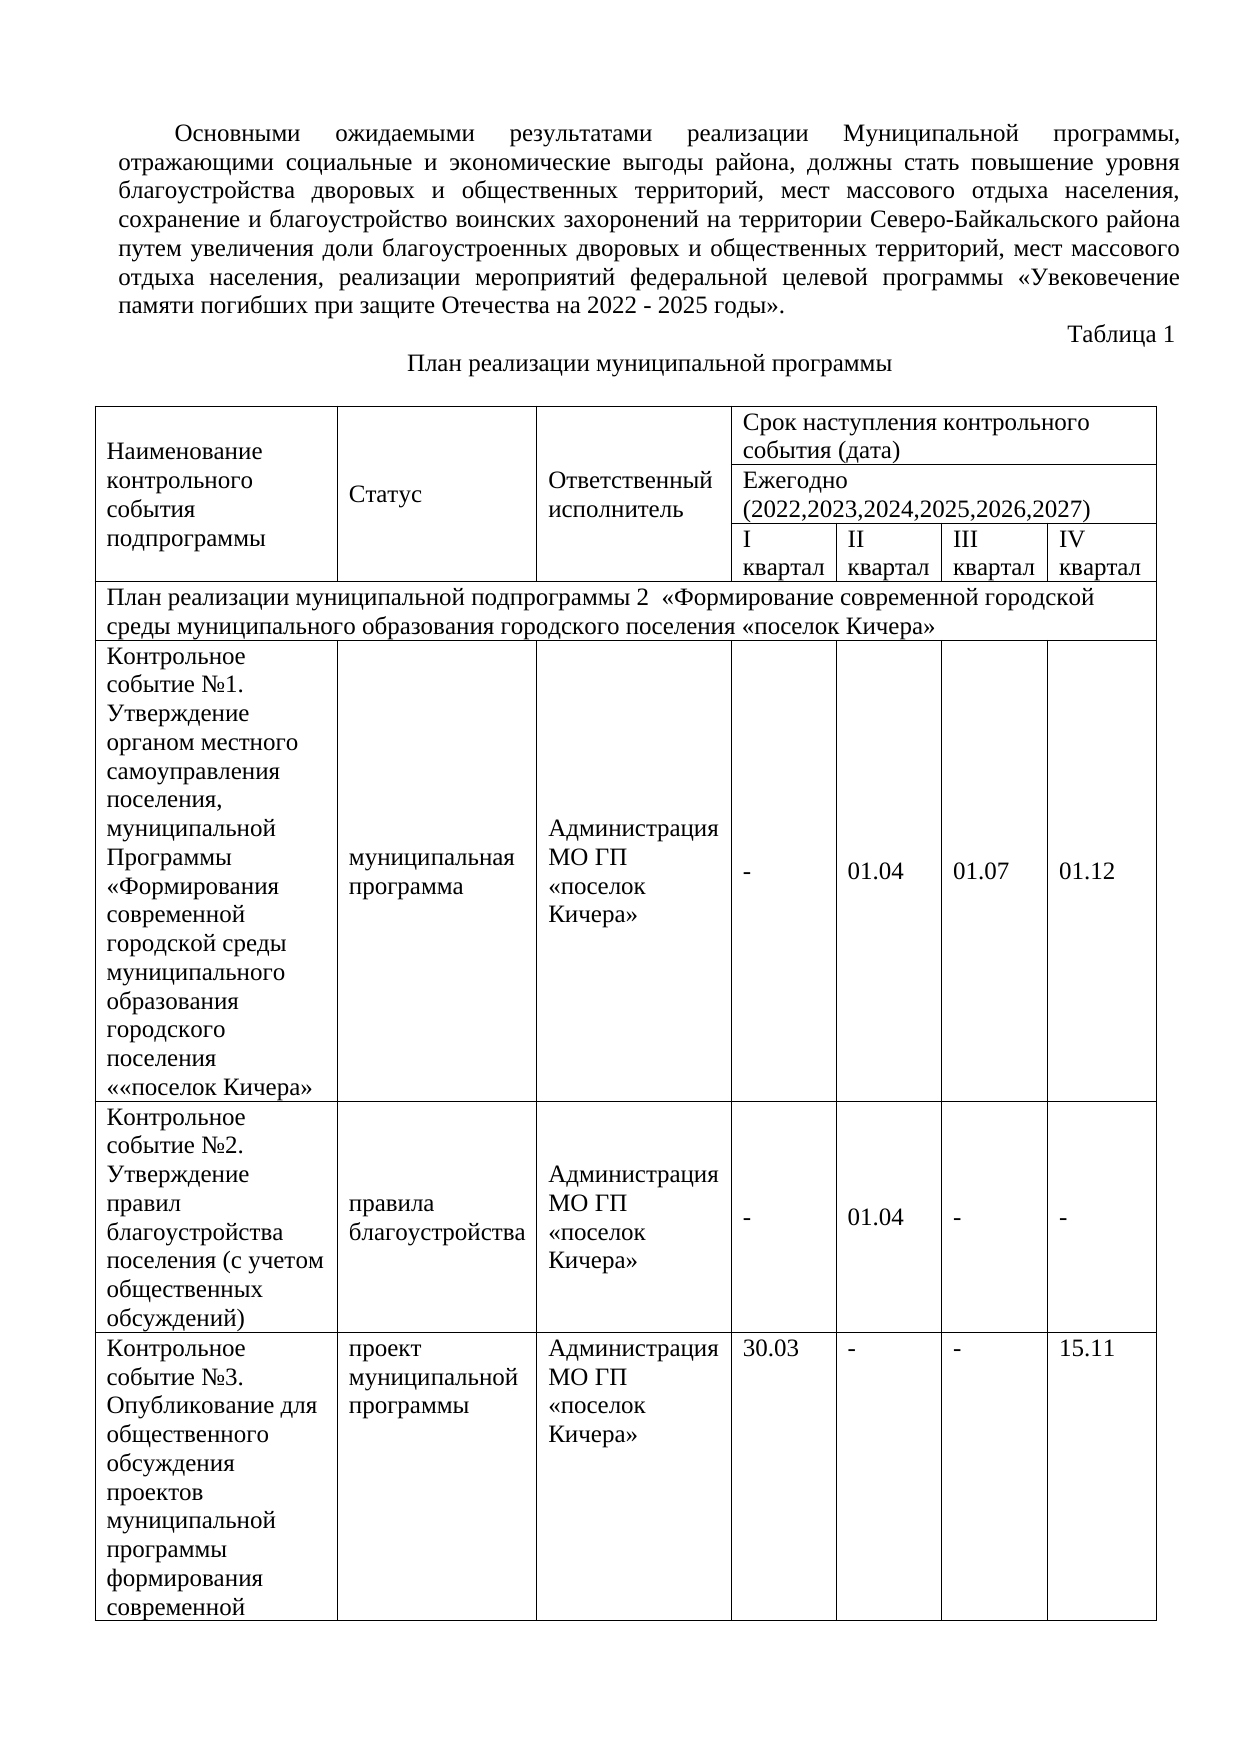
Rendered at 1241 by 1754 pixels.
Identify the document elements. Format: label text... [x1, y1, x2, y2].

table_cell IV квартал [1048, 524, 1156, 581]
table_header Статус [338, 407, 536, 581]
table_cell - [732, 641, 836, 1101]
table_cell План реализации муниципальной подпрограммы 2 «Формирование современной городской среды муниципального образования городского поселения «поселок Кичера» [96, 582, 1156, 640]
table_cell - [942, 1333, 1047, 1620]
table_cell - [732, 1102, 836, 1332]
table_cell 15.11 [1048, 1333, 1156, 1620]
table_cell - [837, 1333, 941, 1620]
table_cell - [1048, 1102, 1156, 1332]
table_cell III квартал [942, 524, 1047, 581]
table_cell 01.04 [837, 641, 941, 1101]
table_header Срок наступления контрольного события (дата) [732, 407, 1156, 464]
table_cell Контрольное событие №3. Опубликование для общественного обсуждения проектов муниципальной программы формирования современной [96, 1333, 337, 1620]
text Основными ожидаемыми результатами реализации Муниципальной программы, отражающими социальные и экономические выгоды района, должны стать повышение уровня благоустройства дворовых и общественных территорий, мест массового отдыха населения, сохранение и благоустройство воинских захоронений на территории Северо-Байкальского района путем увеличения доли благоустроенных дворовых и общественных территорий, мест массового отдыха населения, реализации мероприятий федеральной целевой программы «Увековечение памяти погибших при защите Отечества на 2022 - 2025 годы». [118, 118, 1181, 319]
table_cell Администрация МО ГП «поселок Кичера» [537, 1102, 731, 1332]
table_cell 01.12 [1048, 641, 1156, 1101]
table_cell проект муниципальной программы [338, 1333, 536, 1620]
table_cell II квартал [837, 524, 941, 581]
table_cell Ежегодно (2022,2023,2024,2025,2026,2027) [732, 465, 1156, 523]
table_cell муниципальная программа [338, 641, 536, 1101]
text План реализации муниципальной программы [124, 348, 1175, 377]
table_cell 01.07 [942, 641, 1047, 1101]
table_cell I квартал [732, 524, 836, 581]
table_cell Контрольное событие №2. Утверждение правил благоустройства поселения (с учетом общественных обсуждений) [96, 1102, 337, 1332]
table_header Ответственный исполнитель [537, 407, 731, 581]
table_cell Администрация МО ГП «поселок Кичера» [537, 1333, 731, 1620]
table_cell 01.04 [837, 1102, 941, 1332]
table_cell правила благоустройства [338, 1102, 536, 1332]
table_cell Контрольное событие №1. Утверждение органом местного самоуправления поселения, муниципальной Программы «Формирования современной городской среды муниципального образования городского поселения ««поселок Кичера» [96, 641, 337, 1101]
table_cell - [942, 1102, 1047, 1332]
table_cell 30.03 [732, 1333, 836, 1620]
table_header Наименование контрольного события подпрограммы [96, 407, 337, 581]
text Таблица 1 [124, 319, 1175, 348]
table_cell Администрация МО ГП «поселок Кичера» [537, 641, 731, 1101]
